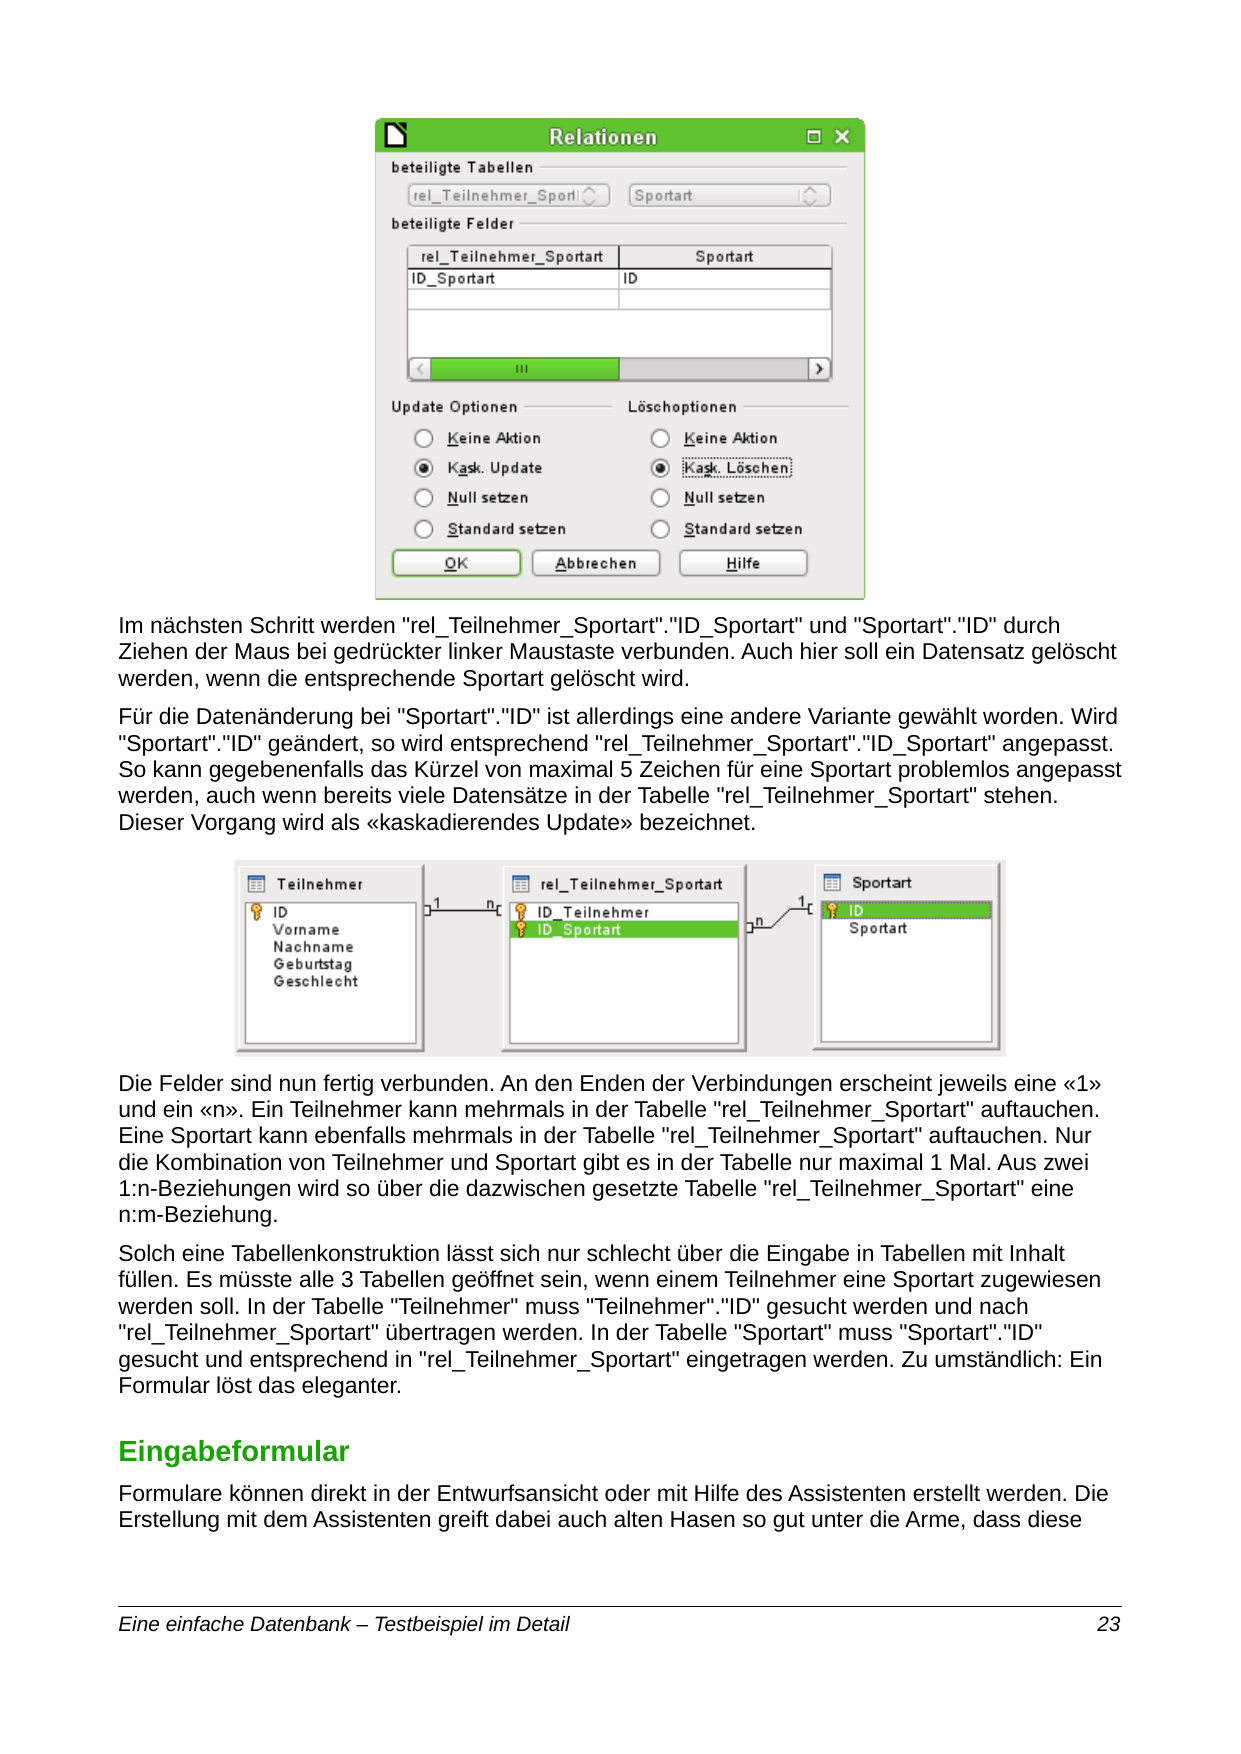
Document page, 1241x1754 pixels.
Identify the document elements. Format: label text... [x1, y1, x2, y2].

text Im nächsten Schritt werden "rel_Teilnehmer_Sportart"."ID_Sportart" und "Sportart"."ID" durch Ziehen der Maus bei gedrückter linker Maustaste verbunden. Auch hier soll ein Datensatz gelöscht werden, wenn die entsprechende Sportart gelöscht wird. [118, 612, 1122, 691]
text Formulare können direkt in der Entwurfsansicht oder mit Hilfe des Assistenten erstellt werden. Die Erstellung mit dem Assistenten greift dabei auch alten Hasen so gut unter die Arme, dass diese [118, 1480, 1122, 1532]
text Für die Datenänderung bei "Sportart"."ID" ist allerdings eine andere Variante gewählt worden. Wird "Sportart"."ID" geändert, so wird entsprechend "rel_Teilnehmer_Sportart"."ID_Sportart" angepasst. So kann gegebenenfalls das Kürzel von maximal 5 Zeichen für eine Sportart problemlos angepasst werden, auch wenn bereits viele Datensätze in der Tabelle "rel_Teilnehmer_Sportart" stehen. Dieser Vorgang wird als «kaskadierendes Update» bezeichnet. [118, 703, 1122, 835]
text Solch eine Tabellenkonstruktion lässt sich nur schlecht über die Eingabe in Tabellen mit Inhalt füllen. Es müsste alle 3 Tabellen geöffnet sein, wenn einem Teilnehmer eine Sportart zugewiesen werden soll. In der Tabelle "Teilnehmer" muss "Teilnehmer"."ID" gesucht werden und nach "rel_Teilnehmer_Sportart" übertragen werden. In der Tabelle "Sportart" muss "Sportart"."ID" gesucht und entsprechend in "rel_Teilnehmer_Sportart" eingetragen werden. Zu umständlich: Ein Formular löst das eleganter. [118, 1240, 1122, 1398]
picture [375, 118, 866, 600]
subtitle Eingabeformular [118, 1434, 1122, 1467]
picture [234, 860, 1007, 1057]
text Die Felder sind nun fertig verbunden. An den Enden der Verbindungen erscheint jeweils eine «1» und ein «n». Ein Teilnehmer kann mehrmals in der Tabelle "rel_Teilnehmer_Sportart" auftauchen. Eine Sportart kann ebenfalls mehrmals in der Tabelle "rel_Teilnehmer_Sportart" auftauchen. Nur die Kombination von Teilnehmer und Sportart gibt es in der Tabelle nur maximal 1 Mal. Aus zwei 1:n-Beziehungen wird so über die dazwischen gesetzte Tabelle "rel_Teilnehmer_Sportart" eine n:m-Beziehung. [118, 1069, 1122, 1228]
